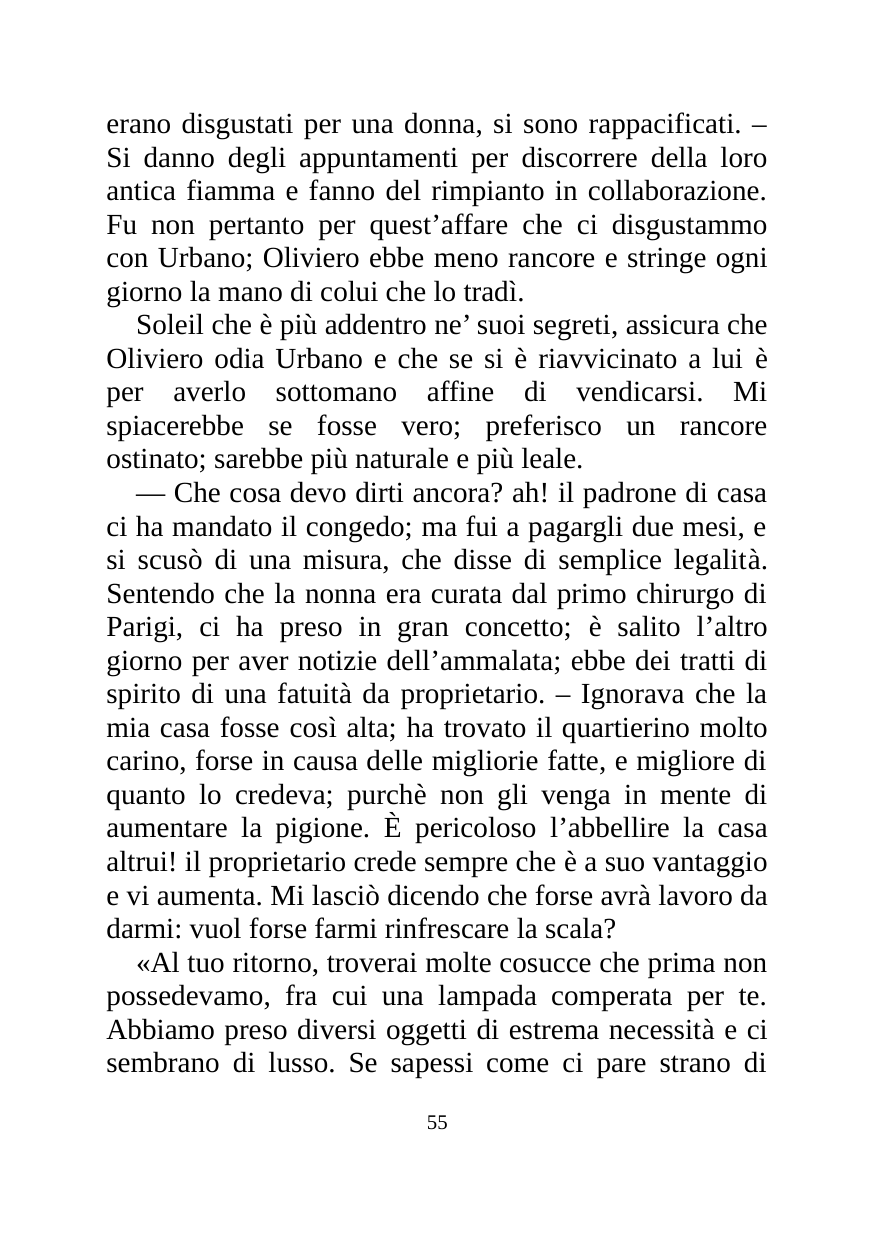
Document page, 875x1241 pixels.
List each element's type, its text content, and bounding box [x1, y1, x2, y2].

text «Al tuo ritorno, troverai molte cosucce che prima non possedevamo, fra cui una lampada comperata per te. Abbiamo preso diversi oggetti di estrema necessità e ci sembrano di lusso. Se sapessi come ci pare strano di [106, 945, 768, 1079]
text — Che cosa devo dirti ancora? ah! il padrone di casa ci ha mandato il congedo; ma fui a pagargli due mesi, e si scusò di una misura, che disse di semplice legalità. Sentendo che la nonna era curata dal primo chirurgo di Parigi, ci ha preso in gran concetto; è salito l’altro giorno per aver notizie dell’ammalata; ebbe dei tratti di spirito di una fatuità da proprietario. – Ignorava che la mia casa fosse così alta; ha trovato il quartierino molto carino, forse in causa delle migliorie fatte, e migliore di quanto lo credeva; purchè non gli venga in mente di aumentare la pigione. È pericoloso l’abbellire la casa altrui! il proprietario crede sempre che è a suo vantaggio e vi aumenta. Mi lasciò dicendo che forse avrà lavoro da darmi: vuol forse farmi rinfrescare la scala? [106, 475, 768, 945]
text Soleil che è più addentro ne’ suoi segreti, assicura che Oliviero odia Urbano e che se si è riavvicinato a lui è per averlo sottomano affine di vendicarsi. Mi spiacerebbe se fosse vero; preferisco un rancore ostinato; sarebbe più naturale e più leale. [106, 307, 768, 475]
text erano disgustati per una donna, si sono rappacificati. – Si danno degli appuntamenti per discorrere della loro antica fiamma e fanno del rimpianto in collaborazione. Fu non pertanto per quest’affare che ci disgustammo con Urbano; Oliviero ebbe meno rancore e stringe ogni giorno la mano di colui che lo tradì. [106, 106, 768, 307]
